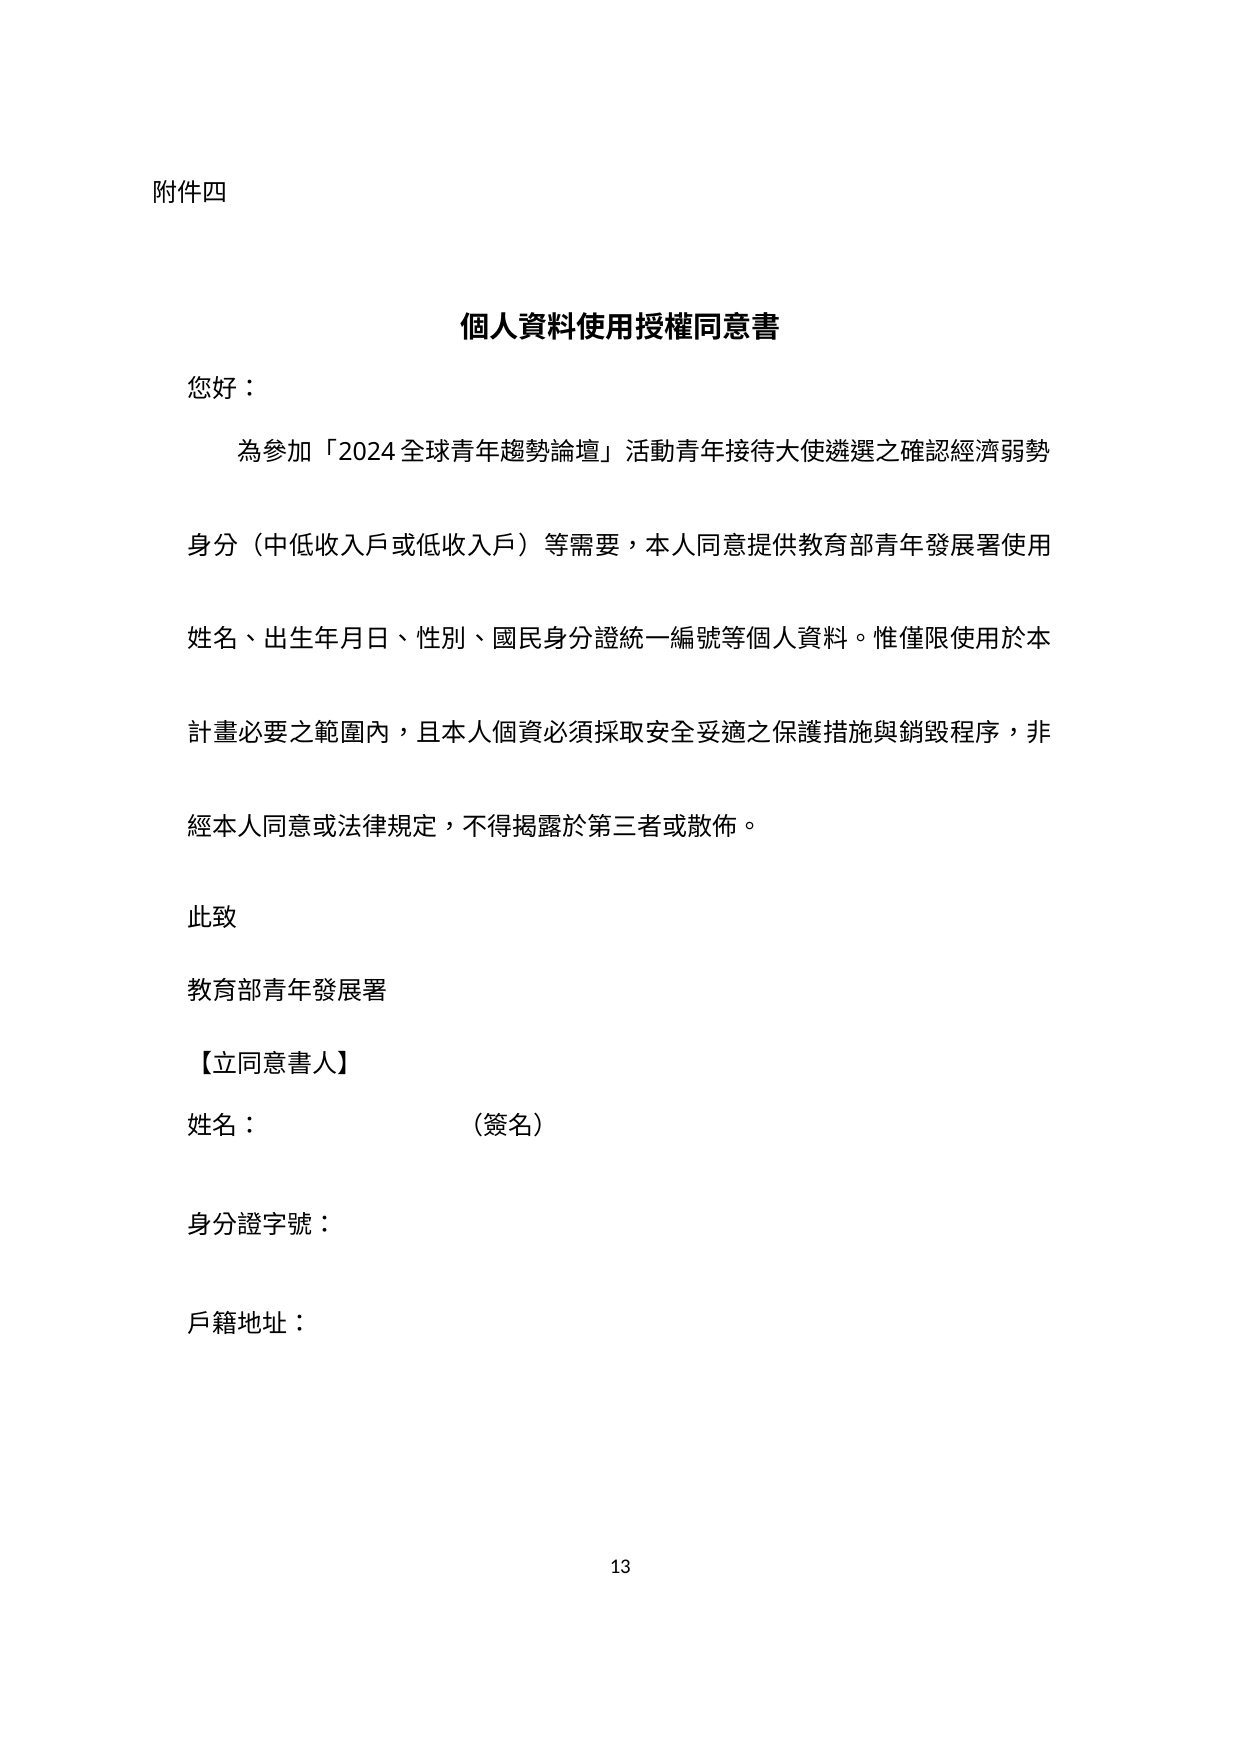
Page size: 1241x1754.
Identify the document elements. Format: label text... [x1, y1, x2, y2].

text 個人資料使用授權同意書 [187, 283, 1053, 345]
text 您好： [187, 345, 1053, 408]
text 為參加「2024全球青年趨勢論壇」活動青年接待大使遴選之確認經濟弱勢身分（中低收入戶或低收入戶）等需要，本人同意提供教育部青年發展署使用姓名、出生年月日、性別、國民身分證統一編號等個人資料。惟僅限使用於本計畫必要之範圍內，且本人個資必須採取安全妥適之保護措施與銷毀程序，非經本人同意或法律規定，不得揭露於第三者或散佈。 [187, 408, 1053, 845]
text 附件四 [152, 172, 266, 208]
text 戶籍地址： [187, 1280, 1053, 1342]
text 此致 [187, 874, 1053, 936]
text 教育部青年發展署 [187, 947, 1053, 1009]
text 【立同意書人】 [187, 1020, 1053, 1082]
text 姓名： （簽名） [187, 1082, 1053, 1145]
text 身分證字號： [187, 1181, 1053, 1243]
